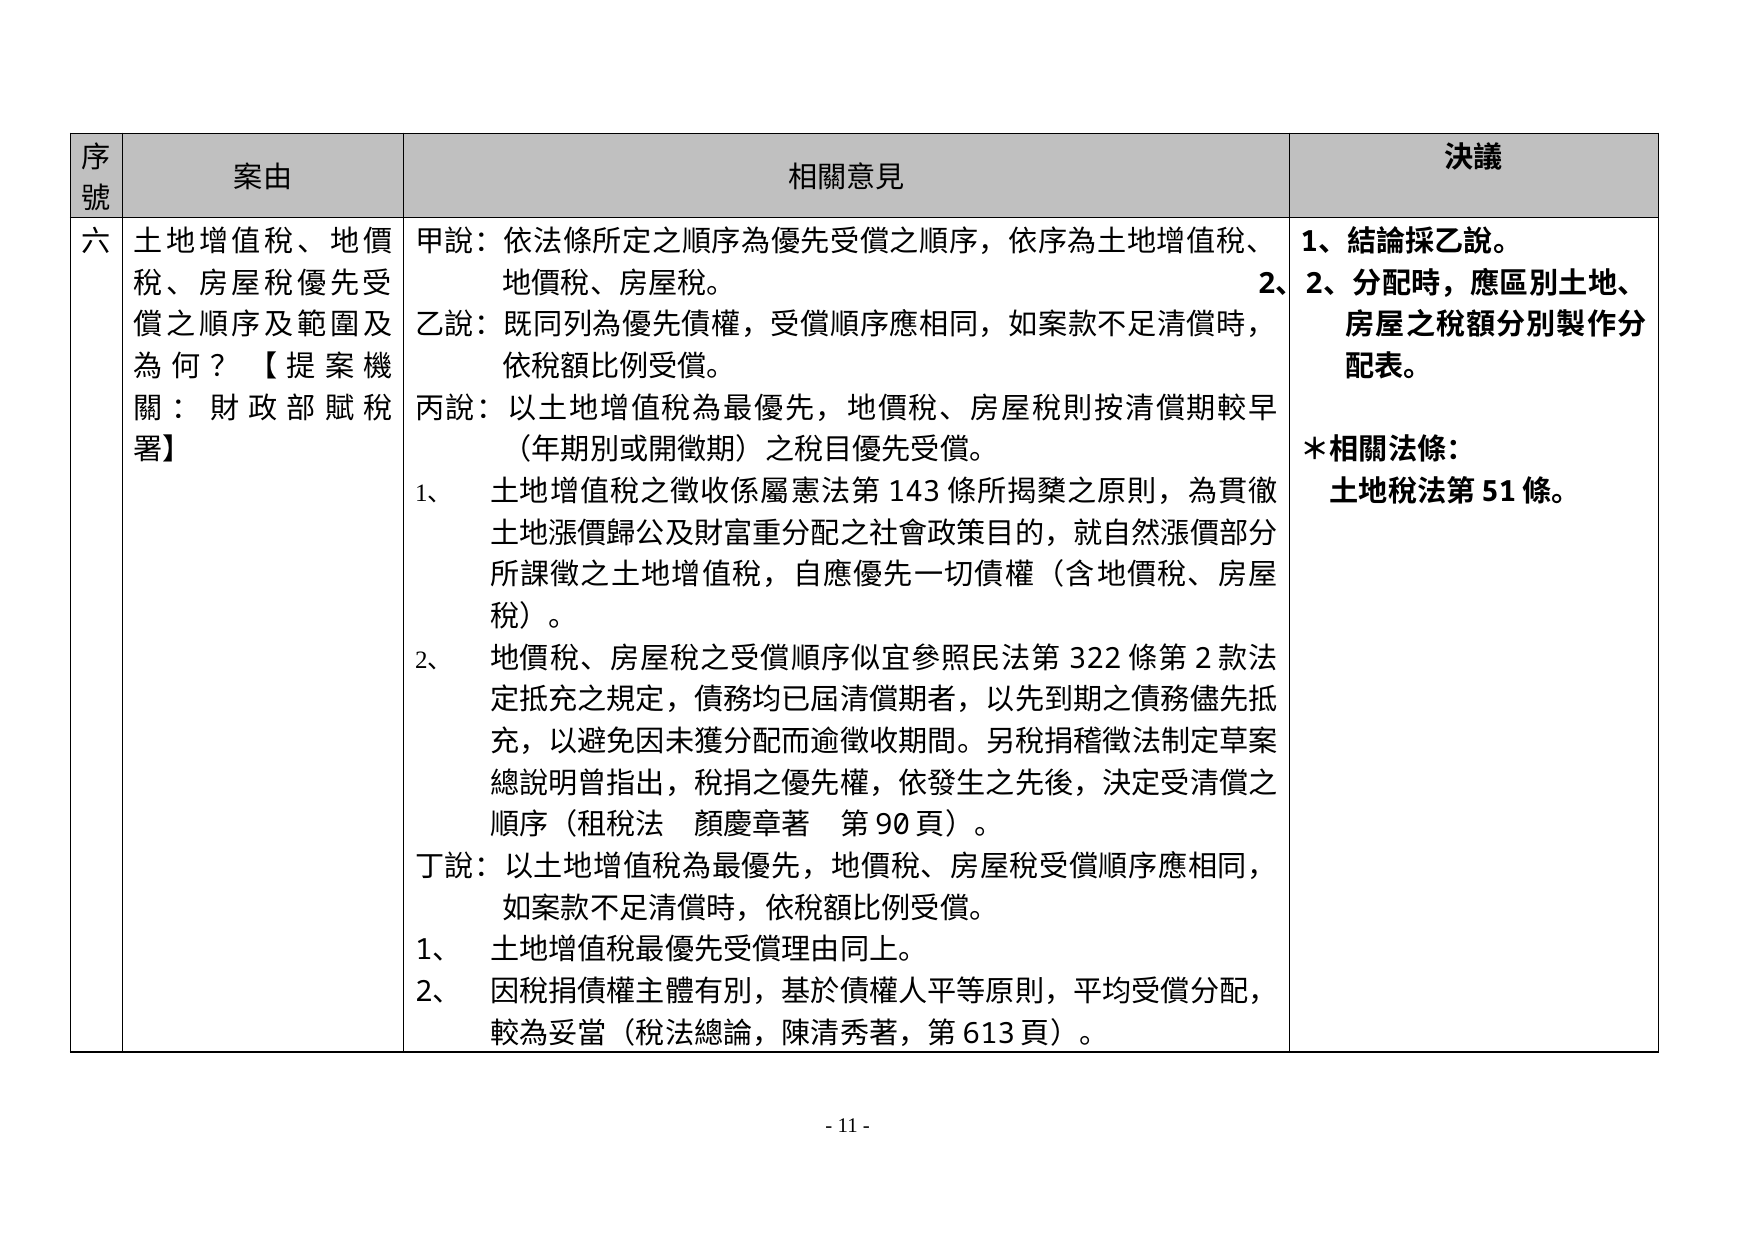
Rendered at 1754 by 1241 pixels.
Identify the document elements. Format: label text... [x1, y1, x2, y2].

table_header 決議 [1290, 134, 1658, 217]
table_cell 甲說：依法條所定之順序為優先受償之順序，依序為土地增值稅、地價稅、房屋稅。 乙說：既同列為優先債權，受償順序應相同，如案款不足清償時，依稅額比例受償。 丙說：以土地增值稅為最優先，地價稅、房屋稅則按清償期較早（年期別或開徵期）之稅目優先受償。 土地增值稅之徵收係屬憲法第143條所揭櫫之原則，為貫徹土地漲價歸公及財富重分配之社會政策目的，就自然漲價部分所課徵之土地增值稅，自應優先一切債權（含地價稅、房屋稅）。 地價稅、房屋稅之受償順序似宜參照民法第322條第2款法定抵充之規定，債務均已屆清償期者，以先到期之債務儘先抵充，以避免因未獲分配而逾徵收期間。另稅捐稽徵法制定草案總說明曾指出，稅捐之優先權，依發生之先後，決定受清償之順序（租稅法 顏慶章著 第90頁）。 丁說：以土地增值稅為最優先，地價稅、房屋稅受償順序應相同，如案款不足清償時，依稅額比例受償。 土地增值稅最優先受償理由同上。 因稅捐債權主體有別，基於債權人平等原則，平均受償分配，較為妥當（稅法總論，陳清秀著，第613頁）。 [404, 218, 1289, 1051]
table_cell 1、結論採乙說。 2、2、分配時，應區別土地、房屋之稅額分別製作分配表。 ＊相關法條： 土地稅法第51條。 [1290, 218, 1658, 1051]
table_header 相關意見 [404, 134, 1289, 217]
table_header 案由 [123, 134, 403, 217]
table_cell 土地增值稅、地價稅、房屋稅優先受償之順序及範圍及為何？【提案機關：財政部賦稅署】 [123, 218, 403, 1051]
table_header 序號 [71, 134, 122, 217]
table_cell 六 [71, 218, 122, 1051]
